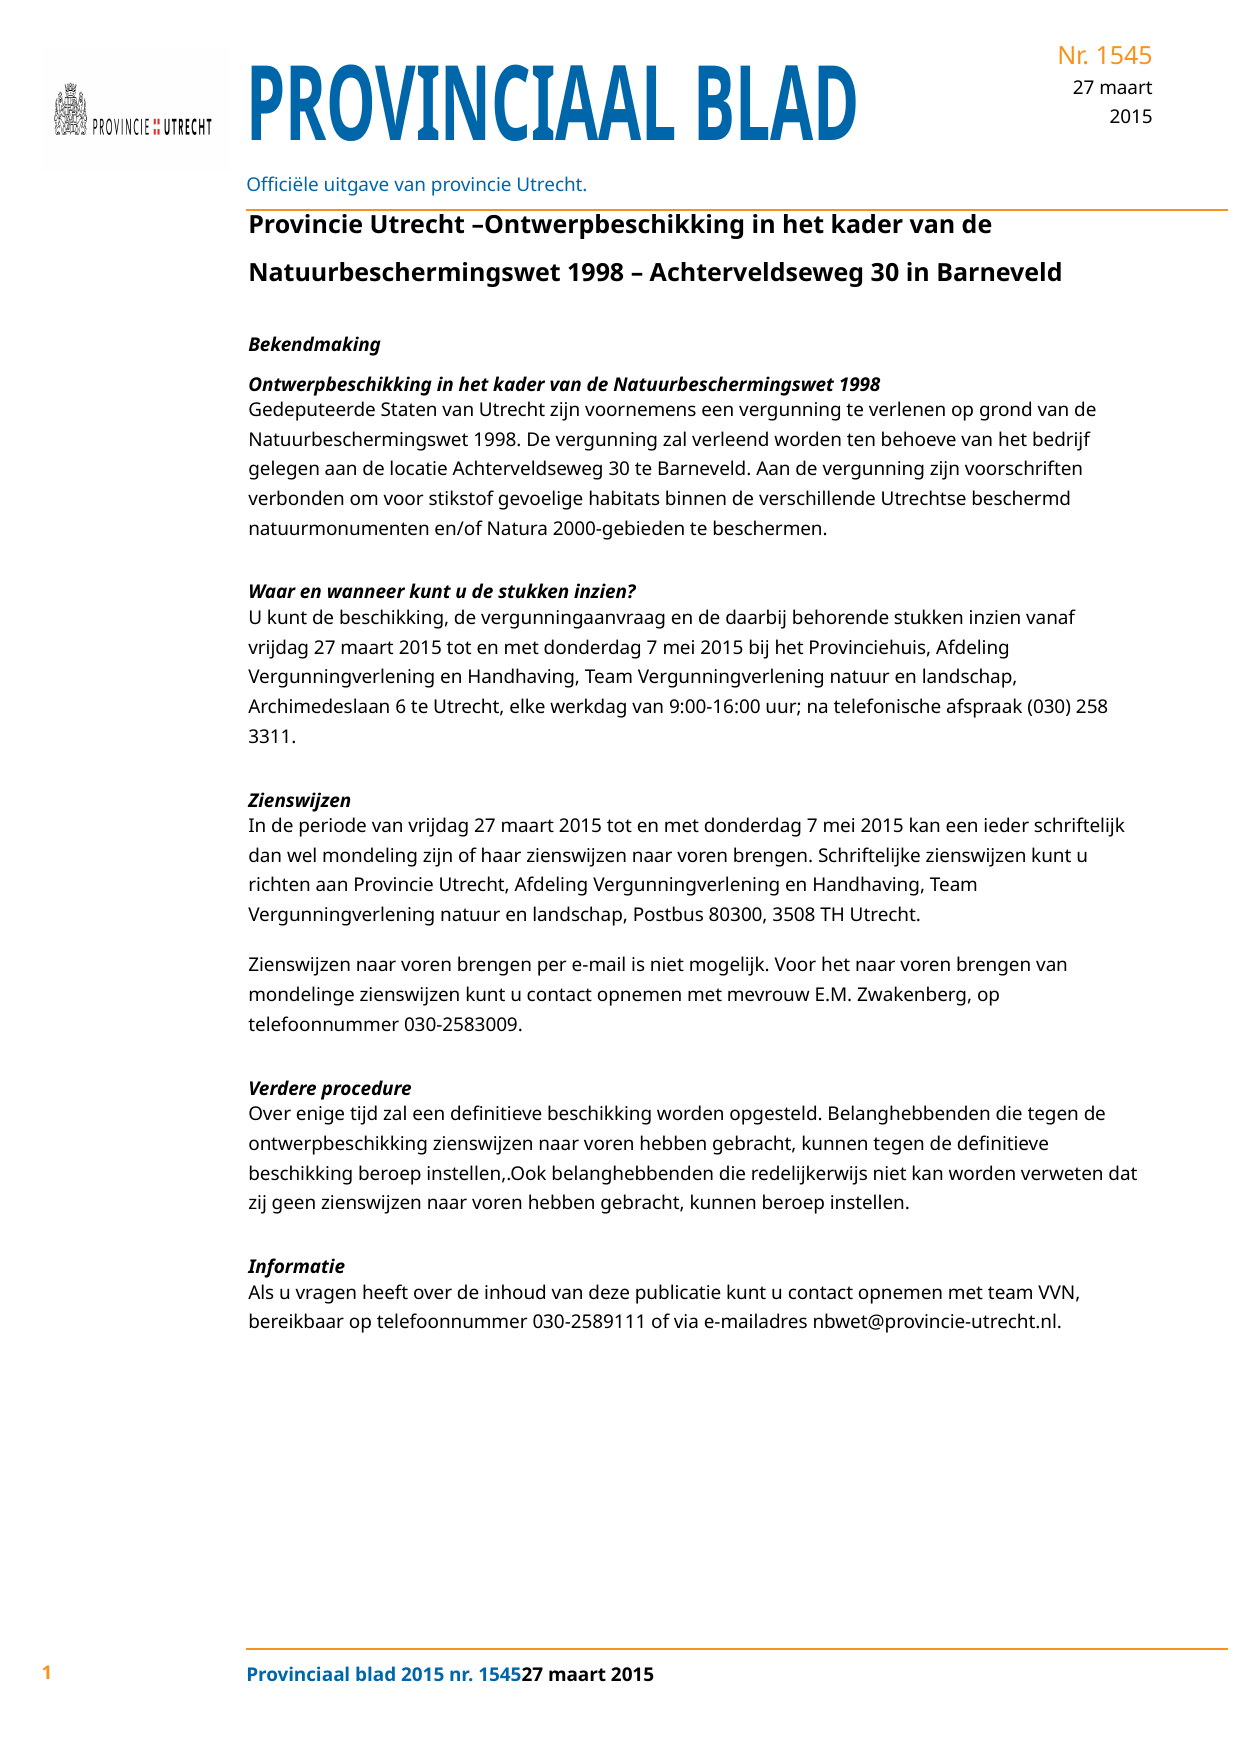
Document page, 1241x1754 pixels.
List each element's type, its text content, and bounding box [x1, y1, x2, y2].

picture [41, 47, 231, 172]
text Ontwerpbeschikking in het kader van de Natuurbeschermingswet 1998 [248, 371, 1152, 396]
text Als u vragen heeft over de inhoud van deze publicatie kunt u contact opnemen met team VVN, bereikbaar op telefoonnummer 030-2589111 of via e-mailadres nbwet@provincie-utrecht.nl. [248, 1279, 1152, 1334]
text Informatie [248, 1253, 1152, 1279]
text Zienswijzen naar voren brengen per e-mail is niet mogelijk. Voor het naar voren brengen van mondelinge zienswijzen kunt u contact opnemen met mevrouw E.M. Zwakenberg, op telefoonnummer 030-2583009. [248, 952, 1152, 1037]
text Bekendmaking [248, 331, 1152, 357]
text Verdere procedure [248, 1075, 1152, 1101]
text U kunt de beschikking, de vergunningaanvraag en de daarbij behorende stukken inzien vanaf vrijdag 27 maart 2015 tot en met donderdag 7 mei 2015 bij het Provinciehuis, Afdeling Vergunningverlening en Handhaving, Team Vergunningverlening natuur en landschap, Archimedeslaan 6 te Utrecht, elke werkdag van 9:00-16:00 uur; na telefonische afspraak (030) 258 3311. [248, 604, 1152, 748]
text Waar en wanneer kunt u de stukken inzien? [248, 579, 1152, 604]
text In de periode van vrijdag 27 maart 2015 tot en met donderdag 7 mei 2015 kan een ieder schriftelijk dan wel mondeling zijn of haar zienswijzen naar voren brengen. Schriftelijke zienswijzen kunt u richten aan Provincie Utrecht, Afdeling Vergunningverlening en Handhaving, Team Vergunningverlening natuur en landschap, Postbus 80300, 3508 TH Utrecht. [248, 812, 1152, 927]
text Zienswijzen [248, 787, 1152, 812]
text Over enige tijd zal een definitieve beschikking worden opgesteld. Belanghebbenden die tegen de ontwerpbeschikking zienswijzen naar voren hebben gebracht, kunnen tegen de definitieve beschikking beroep instellen,.Ook belanghebbenden die redelijkerwijs niet kan worden verweten dat zij geen zienswijzen naar voren hebben gebracht, kunnen beroep instellen. [248, 1101, 1152, 1215]
text Provincie Utrecht –Ontwerpbeschikking in het kader van de Natuurbeschermingswet 1998 – Achterveldseweg 30 in Barneveld [248, 211, 1152, 288]
text Gedeputeerde Staten van Utrecht zijn voornemens een vergunning te verlenen op grond van de Natuurbeschermingswet 1998. De vergunning zal verleend worden ten behoeve van het bedrijf gelegen aan de locatie Achterveldseweg 30 te Barneveld. Aan de vergunning zijn voorschriften verbonden om voor stikstof gevoelige habitats binnen de verschillende Utrechtse beschermd natuurmonumenten en/of Natura 2000-gebieden te beschermen. [248, 396, 1152, 541]
